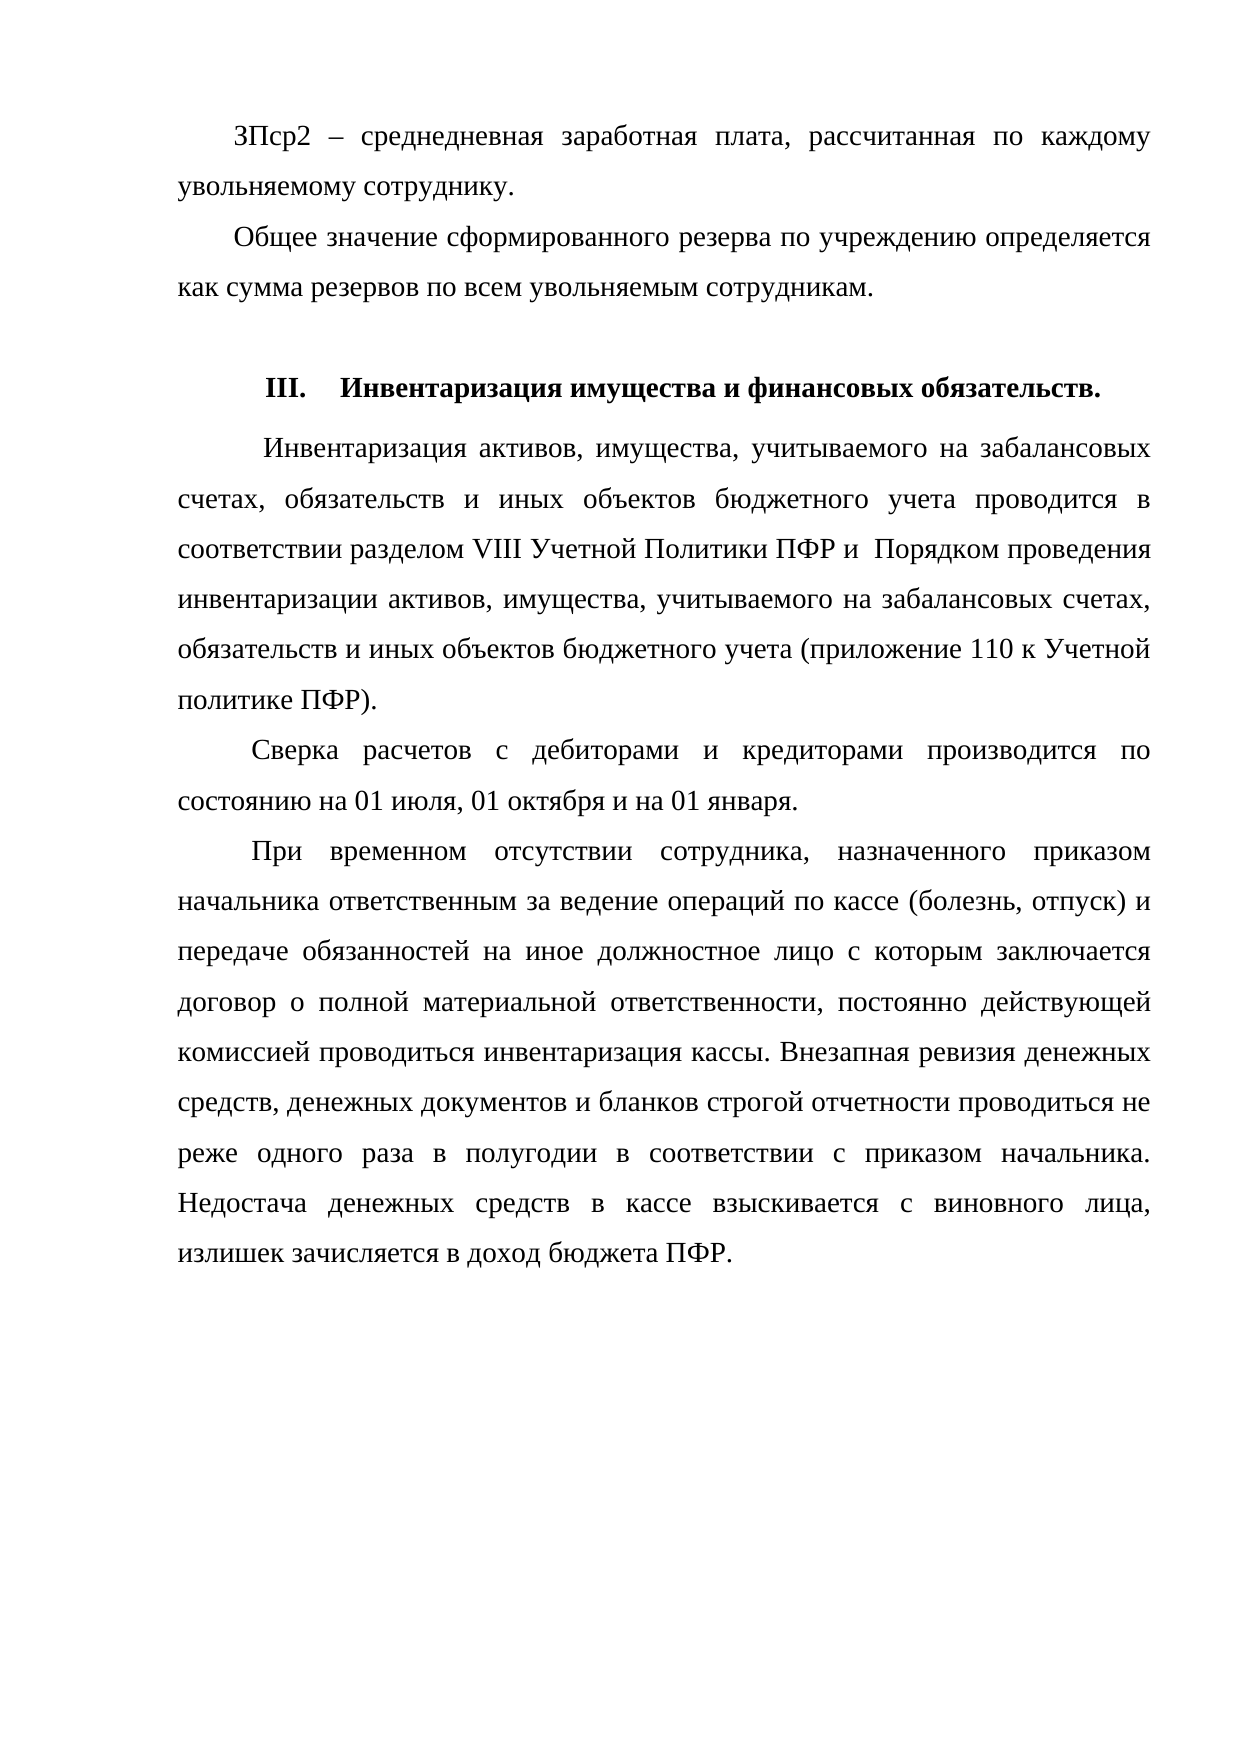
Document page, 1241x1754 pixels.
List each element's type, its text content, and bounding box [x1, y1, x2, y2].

list Инвентаризация имущества и финансовых обязательств. [215, 370, 1152, 403]
text ЗПср2 – среднедневная заработная плата, рассчитанная по каждому увольняемому сотруднику. [177, 118, 1152, 202]
text Общее значение сформированного резерва по учреждению определяется как сумма резервов по всем увольняемым сотрудникам. [177, 219, 1152, 303]
text Инвентаризация активов, имущества, учитываемого на забалансовых счетах, обязательств и иных объектов бюджетного учета проводится в соответствии разделом VIII Учетной Политики ПФР и Порядком проведения инвентаризации активов, имущества, учитываемого на забалансовых счетах, обязательств и иных объектов бюджетного учета (приложение 110 к Учетной политике ПФР). [177, 430, 1152, 716]
text Сверка расчетов с дебиторами и кредиторами производится по состоянию на 01 июля, 01 октября и на 01 января. [177, 732, 1152, 816]
text При временном отсутствии сотрудника, назначенного приказом начальника ответственным за ведение операций по кассе (болезнь, отпуск) и передаче обязанностей на иное должностное лицо с которым заключается договор о полной материальной ответственности, постоянно действующей комиссией проводиться инвентаризация кассы. Внезапная ревизия денежных средств, денежных документов и бланков строгой отчетности проводиться не реже одного раза в полугодии в соответствии с приказом начальника. Недостача денежных средств в кассе взыскивается с виновного лица, излишек зачисляется в доход бюджета ПФР. [177, 833, 1152, 1269]
